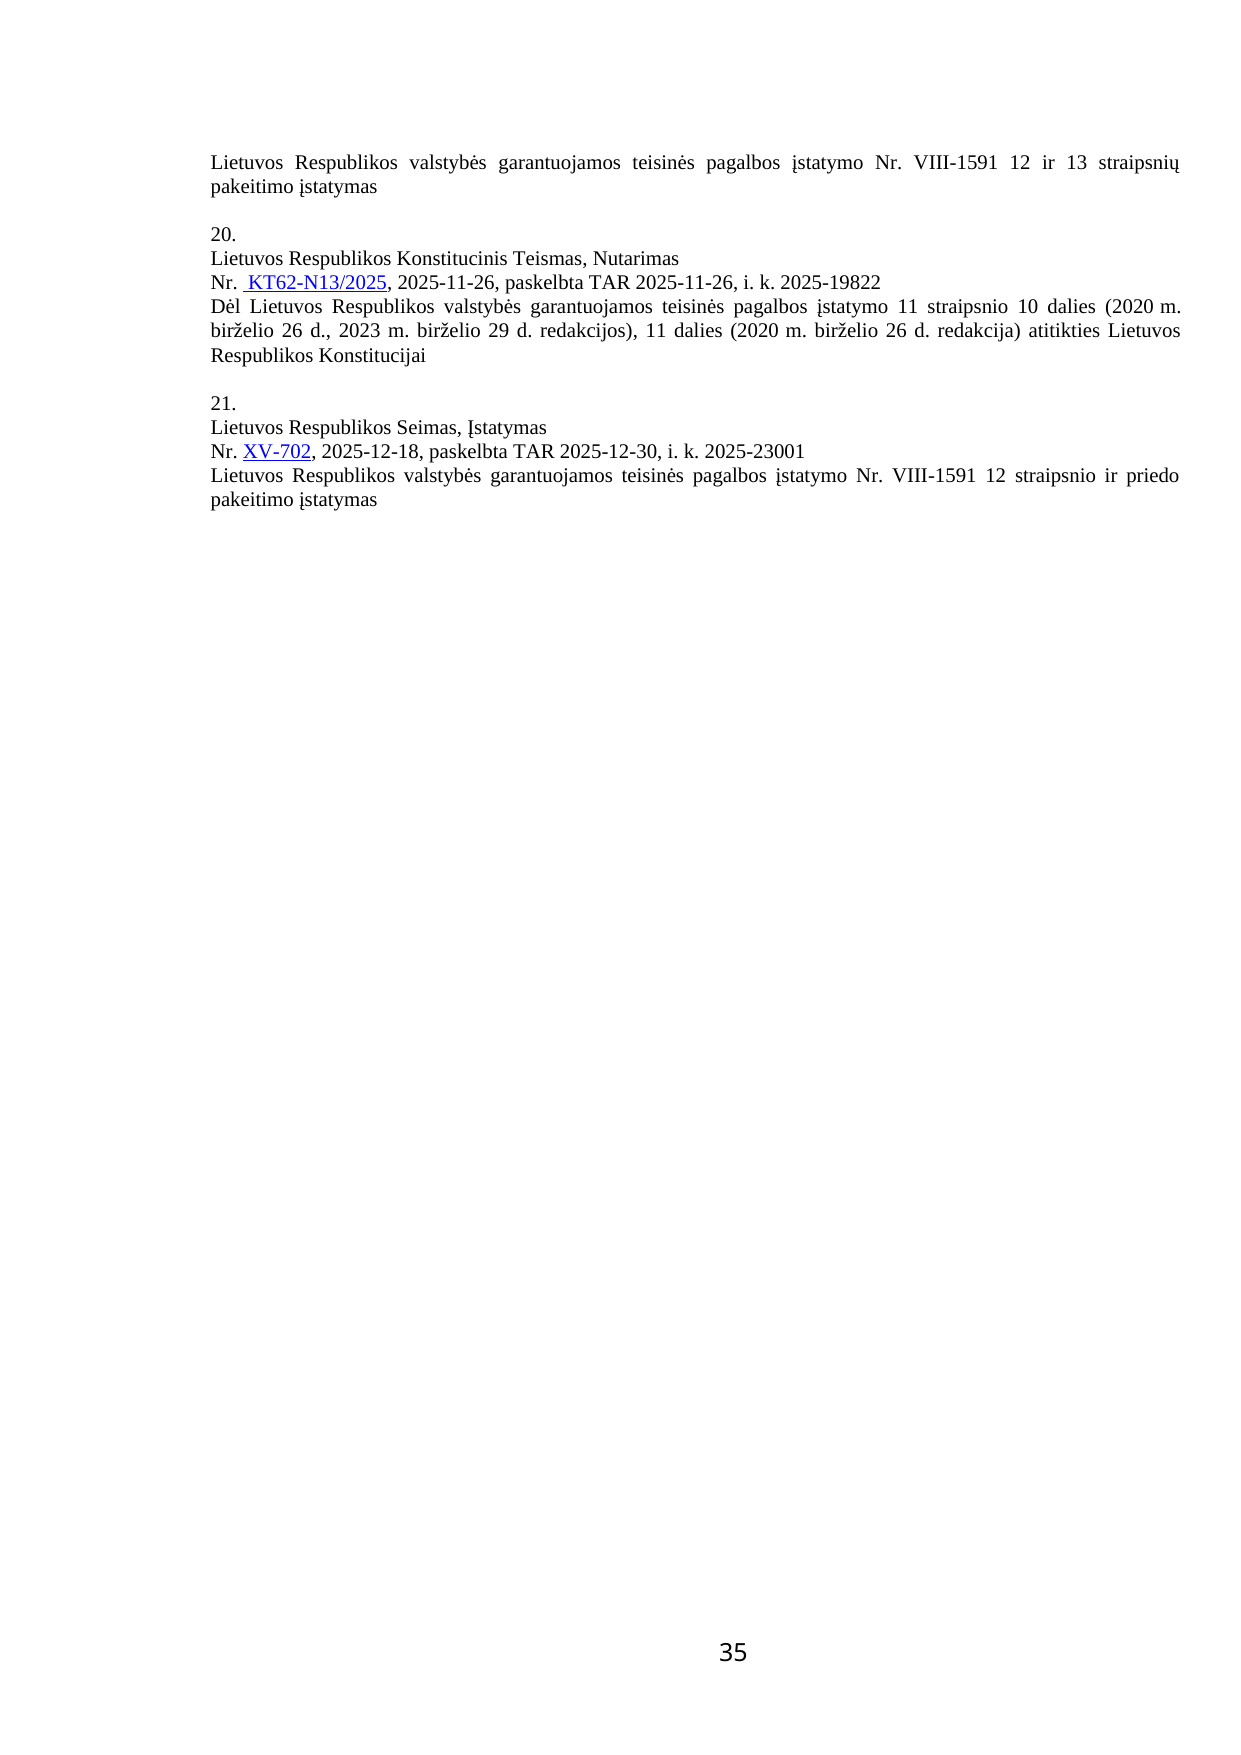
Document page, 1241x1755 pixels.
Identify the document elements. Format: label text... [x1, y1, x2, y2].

text Nr. XV-702, 2025-12-18, paskelbta TAR 2025-12-30, i. k. 2025-23001 [210, 439, 1181, 463]
text Lietuvos Respublikos valstybės garantuojamos teisinės pagalbos įstatymo Nr. VIII-1591 12 ir 13 straipsnių pakeitimo įstatymas [210, 150, 1181, 198]
text Lietuvos Respublikos valstybės garantuojamos teisinės pagalbos įstatymo Nr. VIII-1591 12 straipsnio ir priedo pakeitimo įstatymas [210, 463, 1181, 511]
text 20. [210, 222, 1181, 246]
text Nr. KT62-N13/2025, 2025-11-26, paskelbta TAR 2025-11-26, i. k. 2025-19822 [210, 270, 1181, 294]
text Lietuvos Respublikos Konstitucinis Teismas, Nutarimas [210, 246, 1181, 270]
text Lietuvos Respublikos Seimas, Įstatymas [210, 415, 1181, 439]
text Dėl Lietuvos Respublikos valstybės garantuojamos teisinės pagalbos įstatymo 11 straipsnio 10 dalies (2020 m. birželio 26 d., 2023 m. birželio 29 d. redakcijos), 11 dalies (2020 m. birželio 26 d. redakcija) atitikties Lietuvos Respublikos Konstitucijai [210, 294, 1181, 367]
text 21. [210, 391, 1181, 415]
